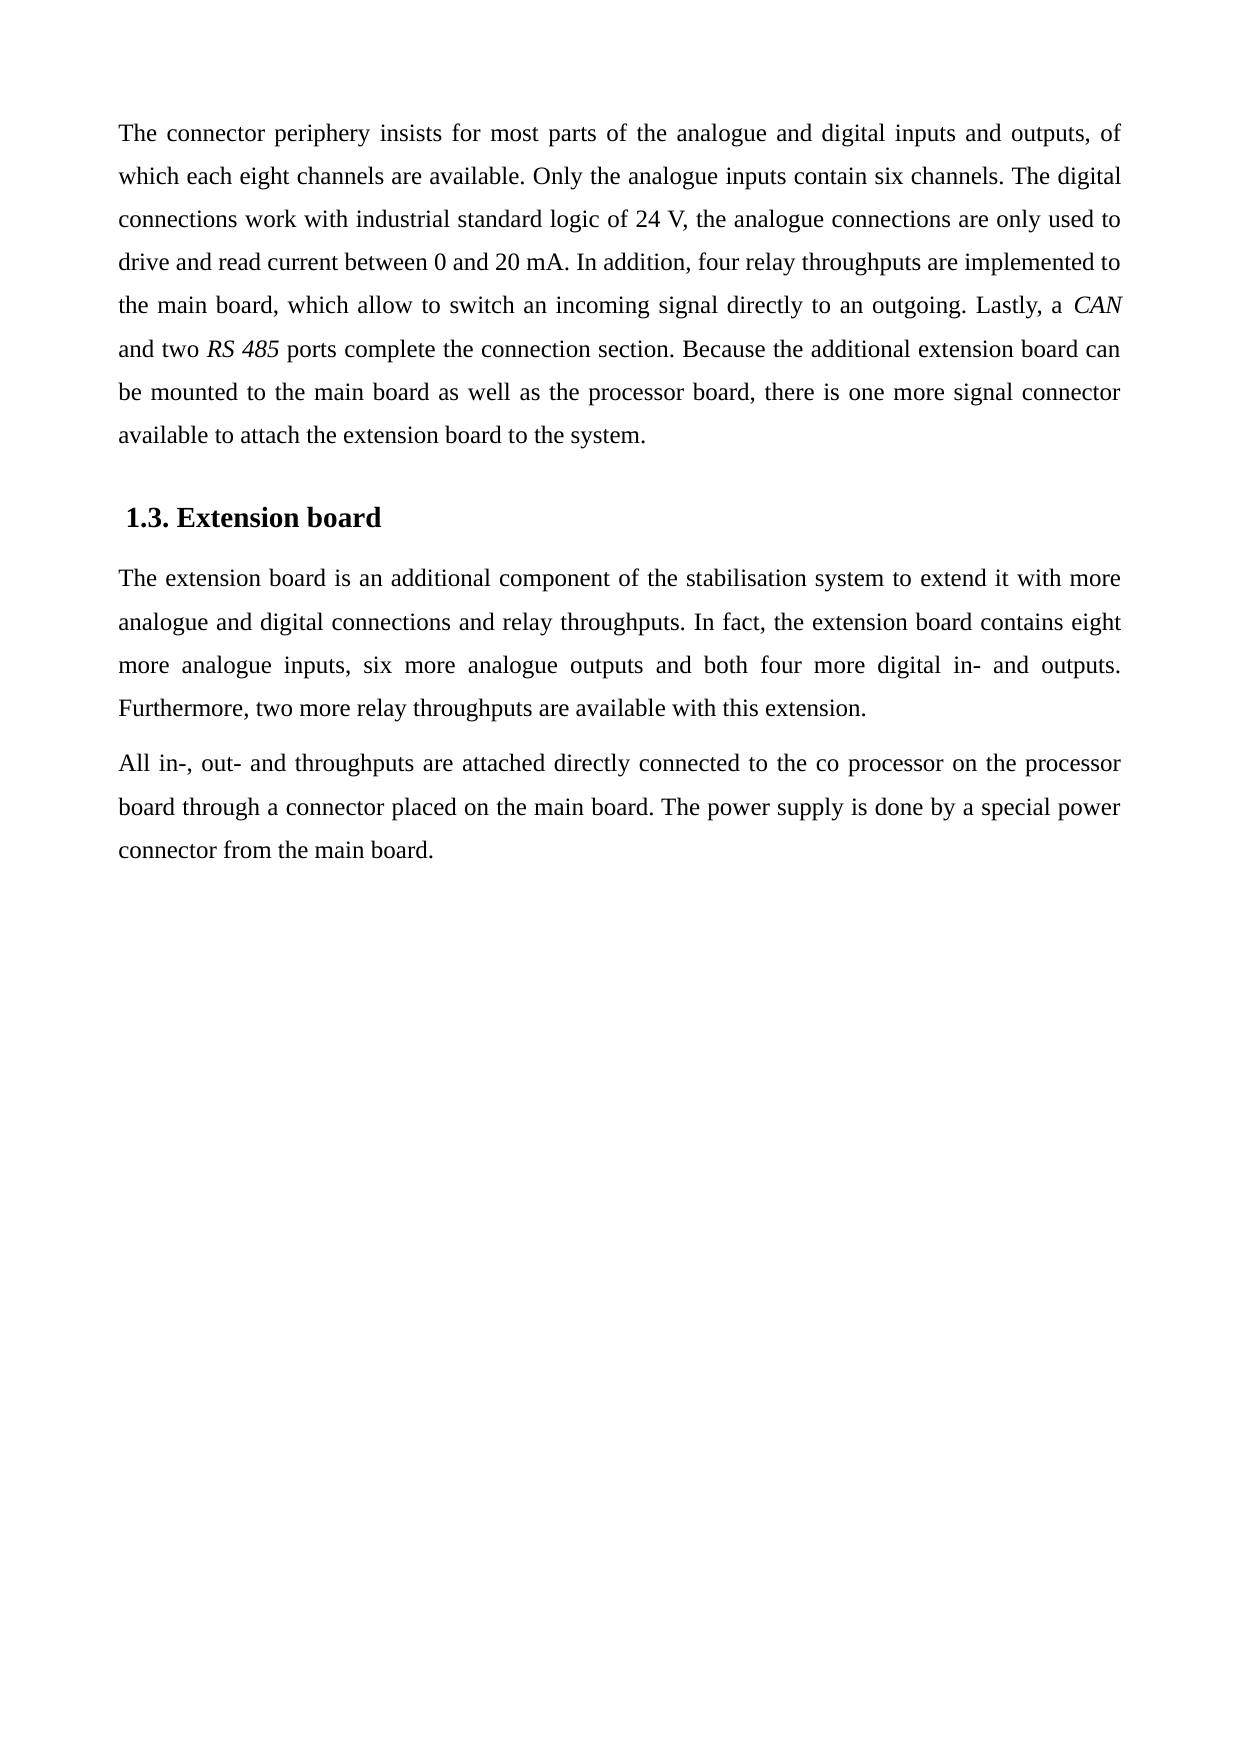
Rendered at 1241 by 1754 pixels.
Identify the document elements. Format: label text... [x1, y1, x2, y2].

text The connector periphery insists for most parts of the analogue and digital inputs and outputs, of which each eight channels are available. Only the analogue inputs contain six channels. The digital connections work with industrial standard logic of 24 V, the analogue connections are only used to drive and read current between 0 and 20 mA. In addition, four relay throughputs are implemented to the main board, which allow to switch an incoming signal directly to an outgoing. Lastly, a CAN and two RS 485 ports complete the connection section. Because the additional extension board can be mounted to the main board as well as the processor board, there is one more signal connector available to attach the extension board to the system. [118, 118, 1122, 449]
text The extension board is an additional component of the stabilisation system to extend it with more analogue and digital connections and relay throughputs. In fact, the extension board contains eight more analogue inputs, six more analogue outputs and both four more digital in- and outputs. Furthermore, two more relay throughputs are available with this extension. [118, 563, 1122, 722]
text All in-, out- and throughputs are attached directly connected to the co processor on the processor board through a connector placed on the main board. The power supply is done by a special power connector from the main board. [118, 748, 1122, 863]
subtitle Extension board [118, 501, 1122, 534]
